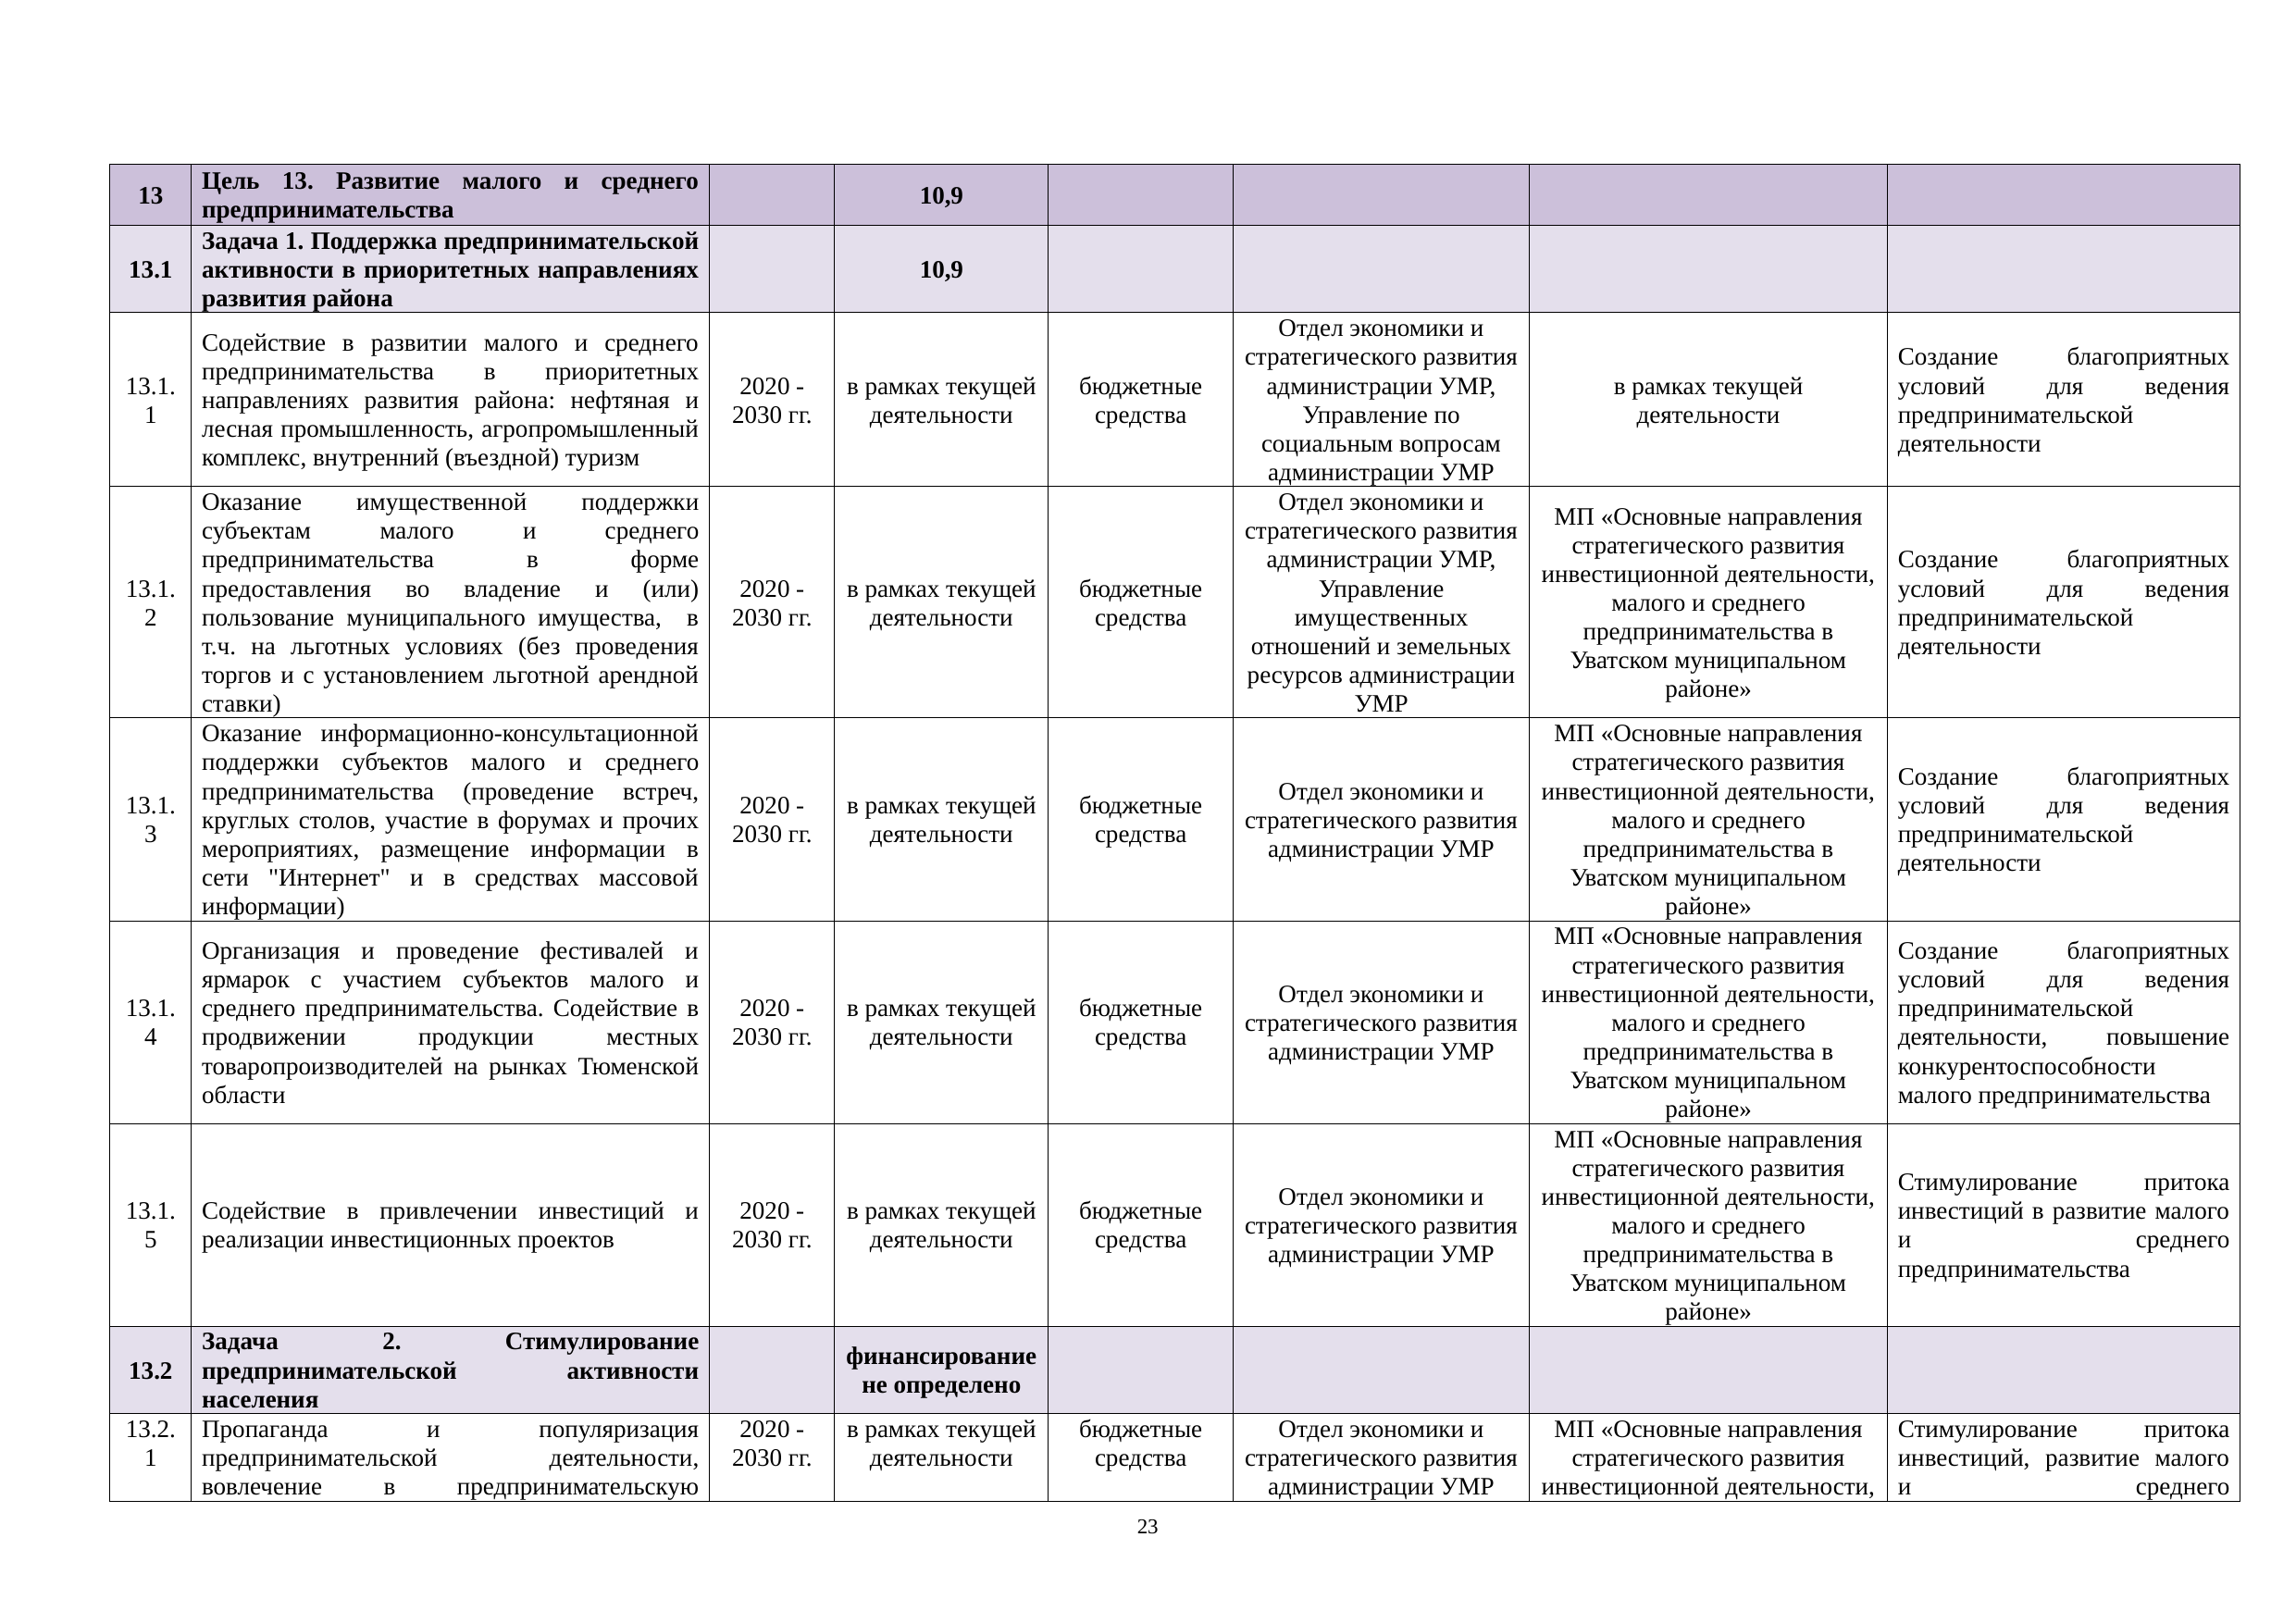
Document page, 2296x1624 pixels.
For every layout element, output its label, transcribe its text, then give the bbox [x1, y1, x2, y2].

table_cell [1530, 226, 1887, 312]
table_cell [1888, 1327, 2240, 1413]
table_cell [710, 226, 834, 312]
table_cell бюджетные средства [1049, 718, 1233, 920]
table_cell Задача 1. Поддержка предпринимательской активности в приоритетных направлениях развития района [192, 226, 709, 312]
table_cell бюджетные средства [1049, 922, 1233, 1122]
table_cell Создание благоприятных условий для ведения предпринимательской деятельности [1888, 487, 2240, 717]
table_cell 13.1.1 [110, 313, 191, 486]
table_cell в рамках текущей деятельности [1530, 313, 1887, 486]
table_cell бюджетные средства [1049, 1414, 1233, 1501]
table_cell Отдел экономики и стратегического развития администрации УМР [1234, 718, 1529, 920]
table_cell [1049, 165, 1233, 225]
table_cell [710, 165, 834, 225]
table_cell [1049, 1327, 1233, 1413]
table_cell [1234, 226, 1529, 312]
table_cell МП «Основные направления стратегического развития инвестиционной деятельности, малого и среднего предпринимательства в Уватском муниципальном районе» [1530, 487, 1887, 717]
table_cell Пропаганда и популяризация предпринимательской деятельности, вовлечение в предпринимательскую [192, 1414, 709, 1501]
table_cell [1049, 226, 1233, 312]
table_cell [1234, 1327, 1529, 1413]
table_cell в рамках текущей деятельности [835, 922, 1048, 1122]
table_cell [710, 1327, 834, 1413]
table_cell МП «Основные направления стратегического развития инвестиционной деятельности, малого и среднего предпринимательства в Уватском муниципальном районе» [1530, 718, 1887, 920]
table_cell Организация и проведение фестивалей и ярмарок с участием субъектов малого и среднего предпринимательства. Содействие в продвижении продукции местных товаропроизводителей на рынках Тюменской области [192, 922, 709, 1122]
table_cell [1888, 165, 2240, 225]
table_cell 2020 - 2030 гг. [710, 1124, 834, 1326]
table_cell 2020 - 2030 гг. [710, 1414, 834, 1501]
table_cell Содействие в развитии малого и среднего предпринимательства в приоритетных направлениях развития района: нефтяная и лесная промышленность, агропромышленный комплекс, внутренний (въездной) туризм [192, 313, 709, 486]
table_cell МП «Основные направления стратегического развития инвестиционной деятельности, малого и среднего предпринимательства в Уватском муниципальном районе» [1530, 1124, 1887, 1326]
table_cell бюджетные средства [1049, 1124, 1233, 1326]
table_cell 13.1.2 [110, 487, 191, 717]
table_cell в рамках текущей деятельности [835, 1414, 1048, 1501]
table_cell 13.1.5 [110, 1124, 191, 1326]
table_cell Создание благоприятных условий для ведения предпринимательской деятельности [1888, 313, 2240, 486]
table_cell [1234, 165, 1529, 225]
table_cell МП «Основные направления стратегического развития инвестиционной деятельности, [1530, 1414, 1887, 1501]
table_cell Стимулирование притока инвестиций в развитие малого и среднего предпринимательства [1888, 1124, 2240, 1326]
table_cell 13.1 [110, 226, 191, 312]
table_cell 10,9 [835, 165, 1048, 225]
table_cell Оказание имущественной поддержки субъектам малого и среднего предпринимательства в форме предоставления во владение и (или) пользование муниципального имущества, в т.ч. на льготных условиях (без проведения торгов и с установлением льготной арендной ставки) [192, 487, 709, 717]
table_cell 10,9 [835, 226, 1048, 312]
table_cell в рамках текущей деятельности [835, 1124, 1048, 1326]
table_cell 2020 - 2030 гг. [710, 313, 834, 486]
table_cell 13.2 [110, 1327, 191, 1413]
table_cell Отдел экономики и стратегического развития администрации УМР [1234, 1414, 1529, 1501]
table_cell бюджетные средства [1049, 313, 1233, 486]
table_cell бюджетные средства [1049, 487, 1233, 717]
table_cell Отдел экономики и стратегического развития администрации УМР, Управление по социальным вопросам администрации УМР [1234, 313, 1529, 486]
table_cell в рамках текущей деятельности [835, 487, 1048, 717]
table_cell Создание благоприятных условий для ведения предпринимательской деятельности, повышение конкурентоспособности малого предпринимательства [1888, 922, 2240, 1122]
table_cell Создание благоприятных условий для ведения предпринимательской деятельности [1888, 718, 2240, 920]
table_cell Отдел экономики и стратегического развития администрации УМР [1234, 922, 1529, 1122]
table_cell Стимулирование притока инвестиций, развитие малого и среднего [1888, 1414, 2240, 1501]
table_cell [1888, 226, 2240, 312]
table_cell Содействие в привлечении инвестиций и реализации инвестиционных проектов [192, 1124, 709, 1326]
table_cell Задача 2. Стимулирование предпринимательской активности населения [192, 1327, 709, 1413]
table_cell 13.1.3 [110, 718, 191, 920]
table_cell Цель 13. Развитие малого и среднего предпринимательства [192, 165, 709, 225]
table_cell 13.2.1 [110, 1414, 191, 1501]
table_cell Оказание информационно-консультационной поддержки субъектов малого и среднего предпринимательства (проведение встреч, круглых столов, участие в форумах и прочих мероприятиях, размещение информации в сети "Интернет" и в средствах массовой информации) [192, 718, 709, 920]
table_cell 13.1.4 [110, 922, 191, 1122]
table_cell Отдел экономики и стратегического развития администрации УМР, Управление имущественных отношений и земельных ресурсов администрации УМР [1234, 487, 1529, 717]
table_cell [1530, 165, 1887, 225]
table_cell 2020 - 2030 гг. [710, 922, 834, 1122]
table_cell [1530, 1327, 1887, 1413]
table_cell в рамках текущей деятельности [835, 313, 1048, 486]
table_cell в рамках текущей деятельности [835, 718, 1048, 920]
table_cell МП «Основные направления стратегического развития инвестиционной деятельности, малого и среднего предпринимательства в Уватском муниципальном районе» [1530, 922, 1887, 1122]
table_cell Отдел экономики и стратегического развития администрации УМР [1234, 1124, 1529, 1326]
table_cell 2020 - 2030 гг. [710, 718, 834, 920]
table_cell 2020 - 2030 гг. [710, 487, 834, 717]
table_cell 13 [110, 165, 191, 225]
table_cell финансирование не определено [835, 1327, 1048, 1413]
